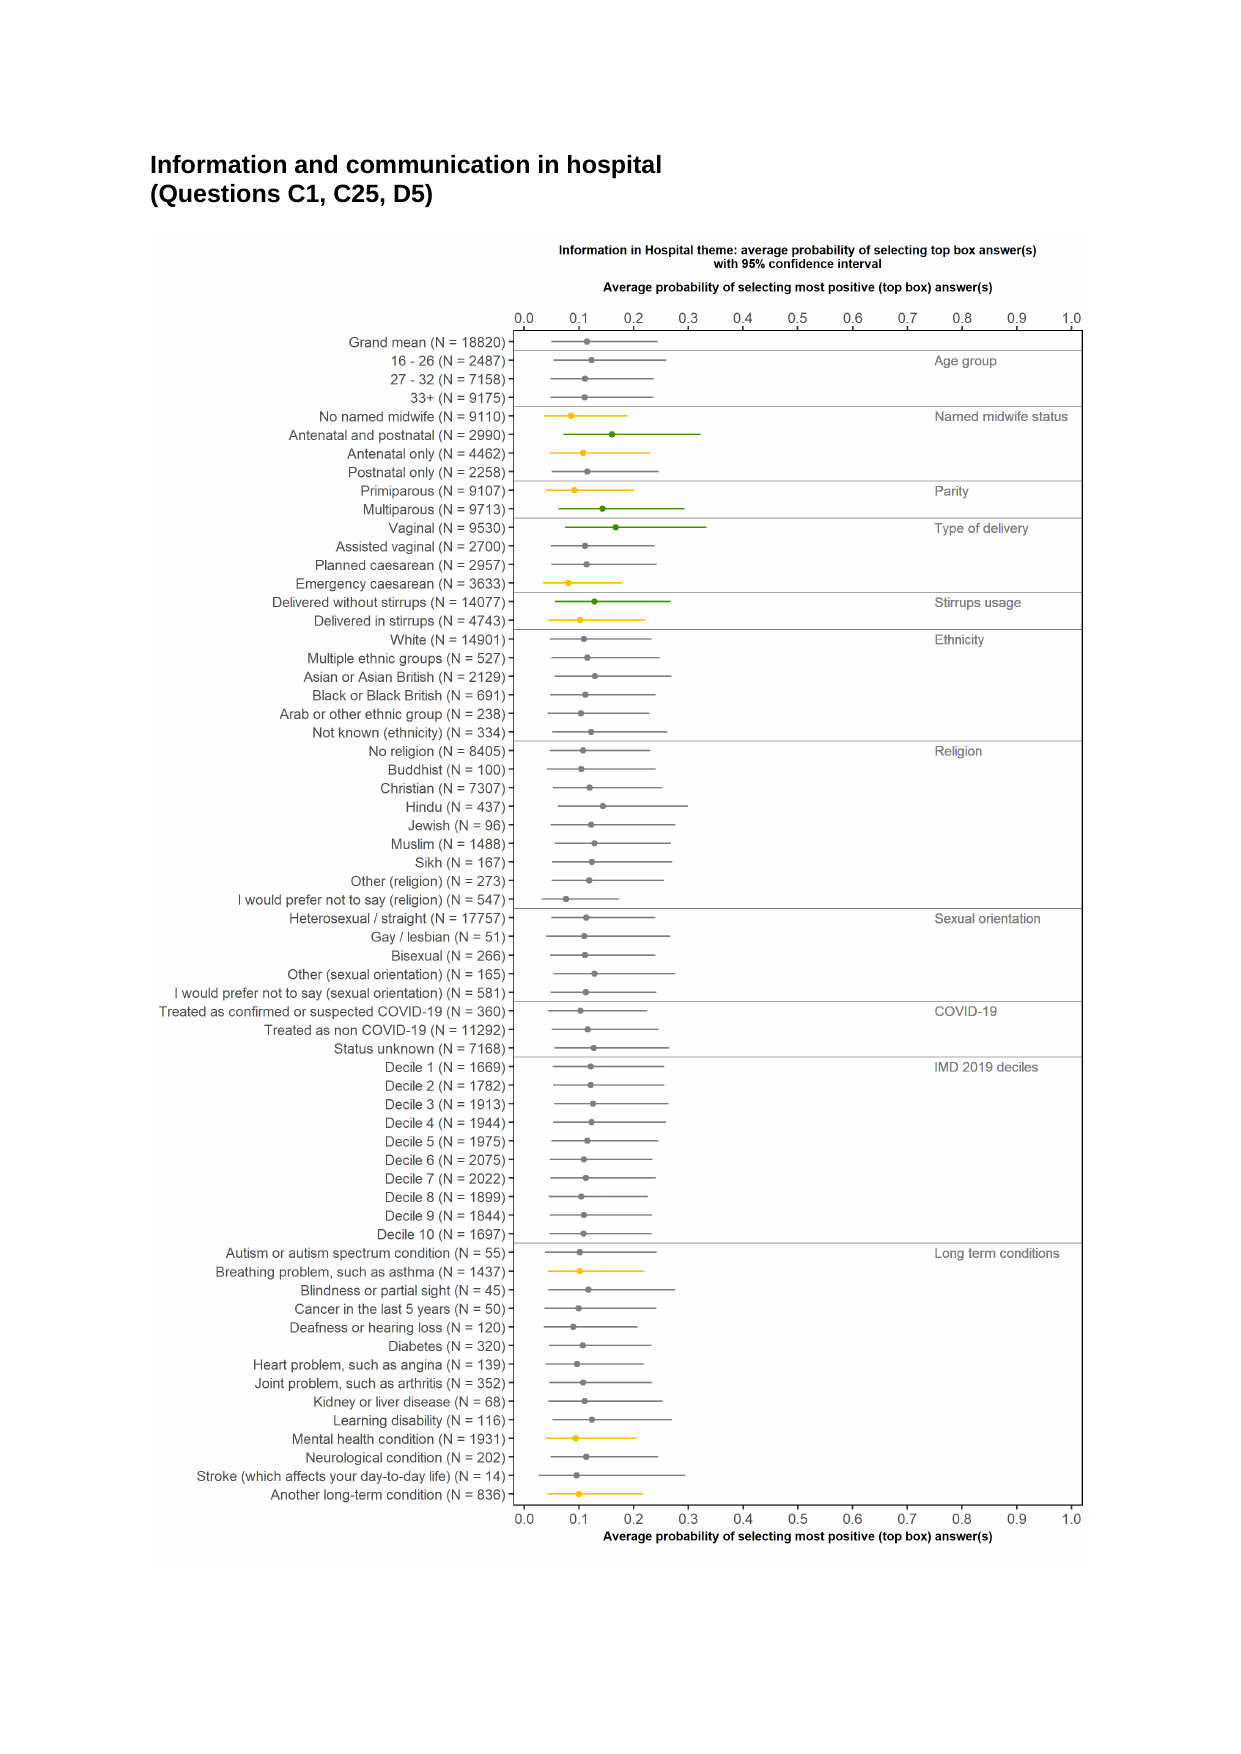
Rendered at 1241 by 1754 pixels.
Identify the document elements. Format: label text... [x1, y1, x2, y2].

text Information and communication in hospital [150, 150, 1090, 179]
text (Questions C1, C25, D5) [150, 179, 1090, 207]
